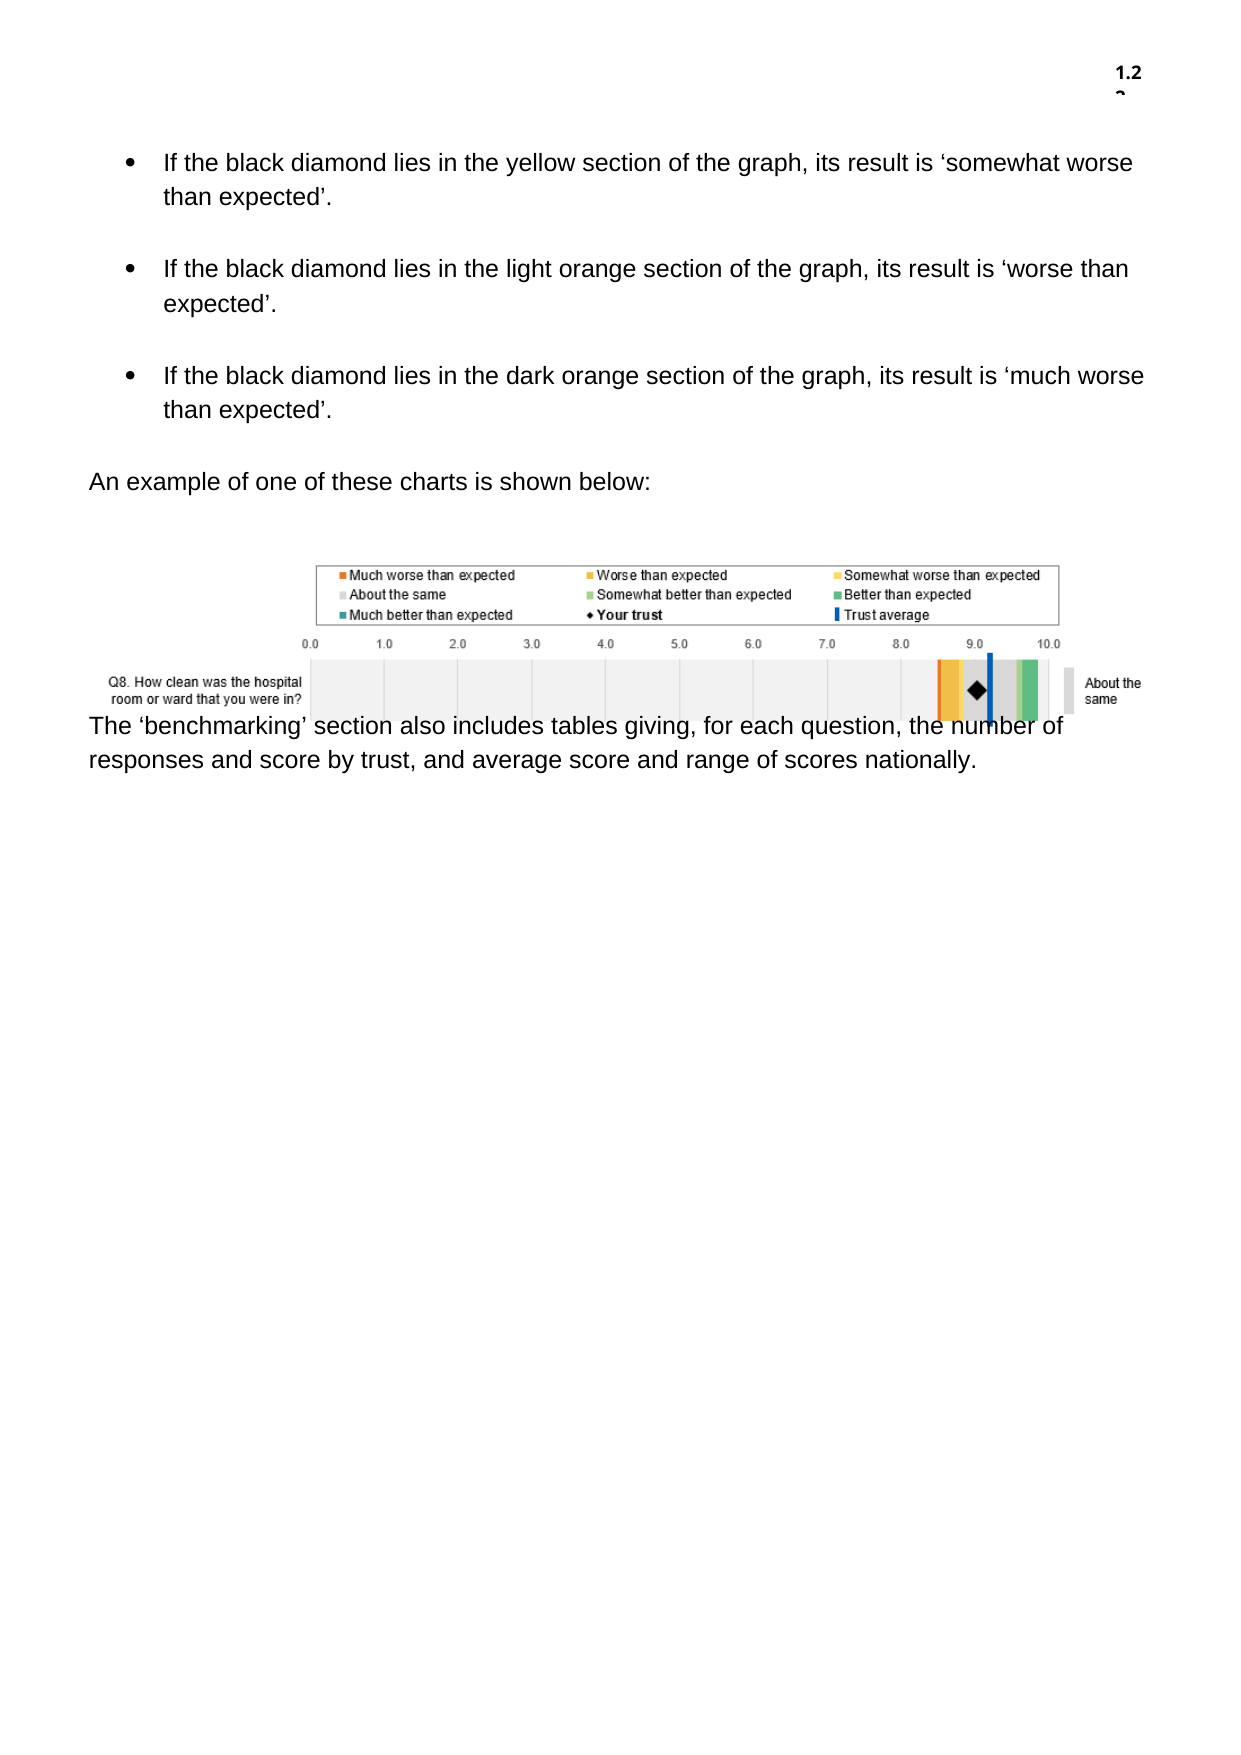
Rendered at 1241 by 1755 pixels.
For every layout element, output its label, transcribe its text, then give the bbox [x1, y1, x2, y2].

text An example of one of these charts is shown below: [89, 467, 1152, 496]
list If the black diamond lies in the yellow section of the graph, its result is ‘somewhat worse than expected’. [126, 148, 1152, 211]
text The ‘benchmarking’ section also includes tables giving, for each question, the number of responses and score by trust, and average score and range of scores nationally. [89, 539, 1152, 562]
list If the black diamond lies in the light orange section of the graph, its result is ‘worse than expected’. [126, 254, 1152, 318]
text The ‘benchmarking’ section also includes tables giving, for each question, the number of responses and score by trust, and average score and range of scores nationally. [89, 729, 1152, 774]
list If the black diamond lies in the dark orange section of the graph, its result is ‘much worse than expected’. [126, 361, 1152, 424]
